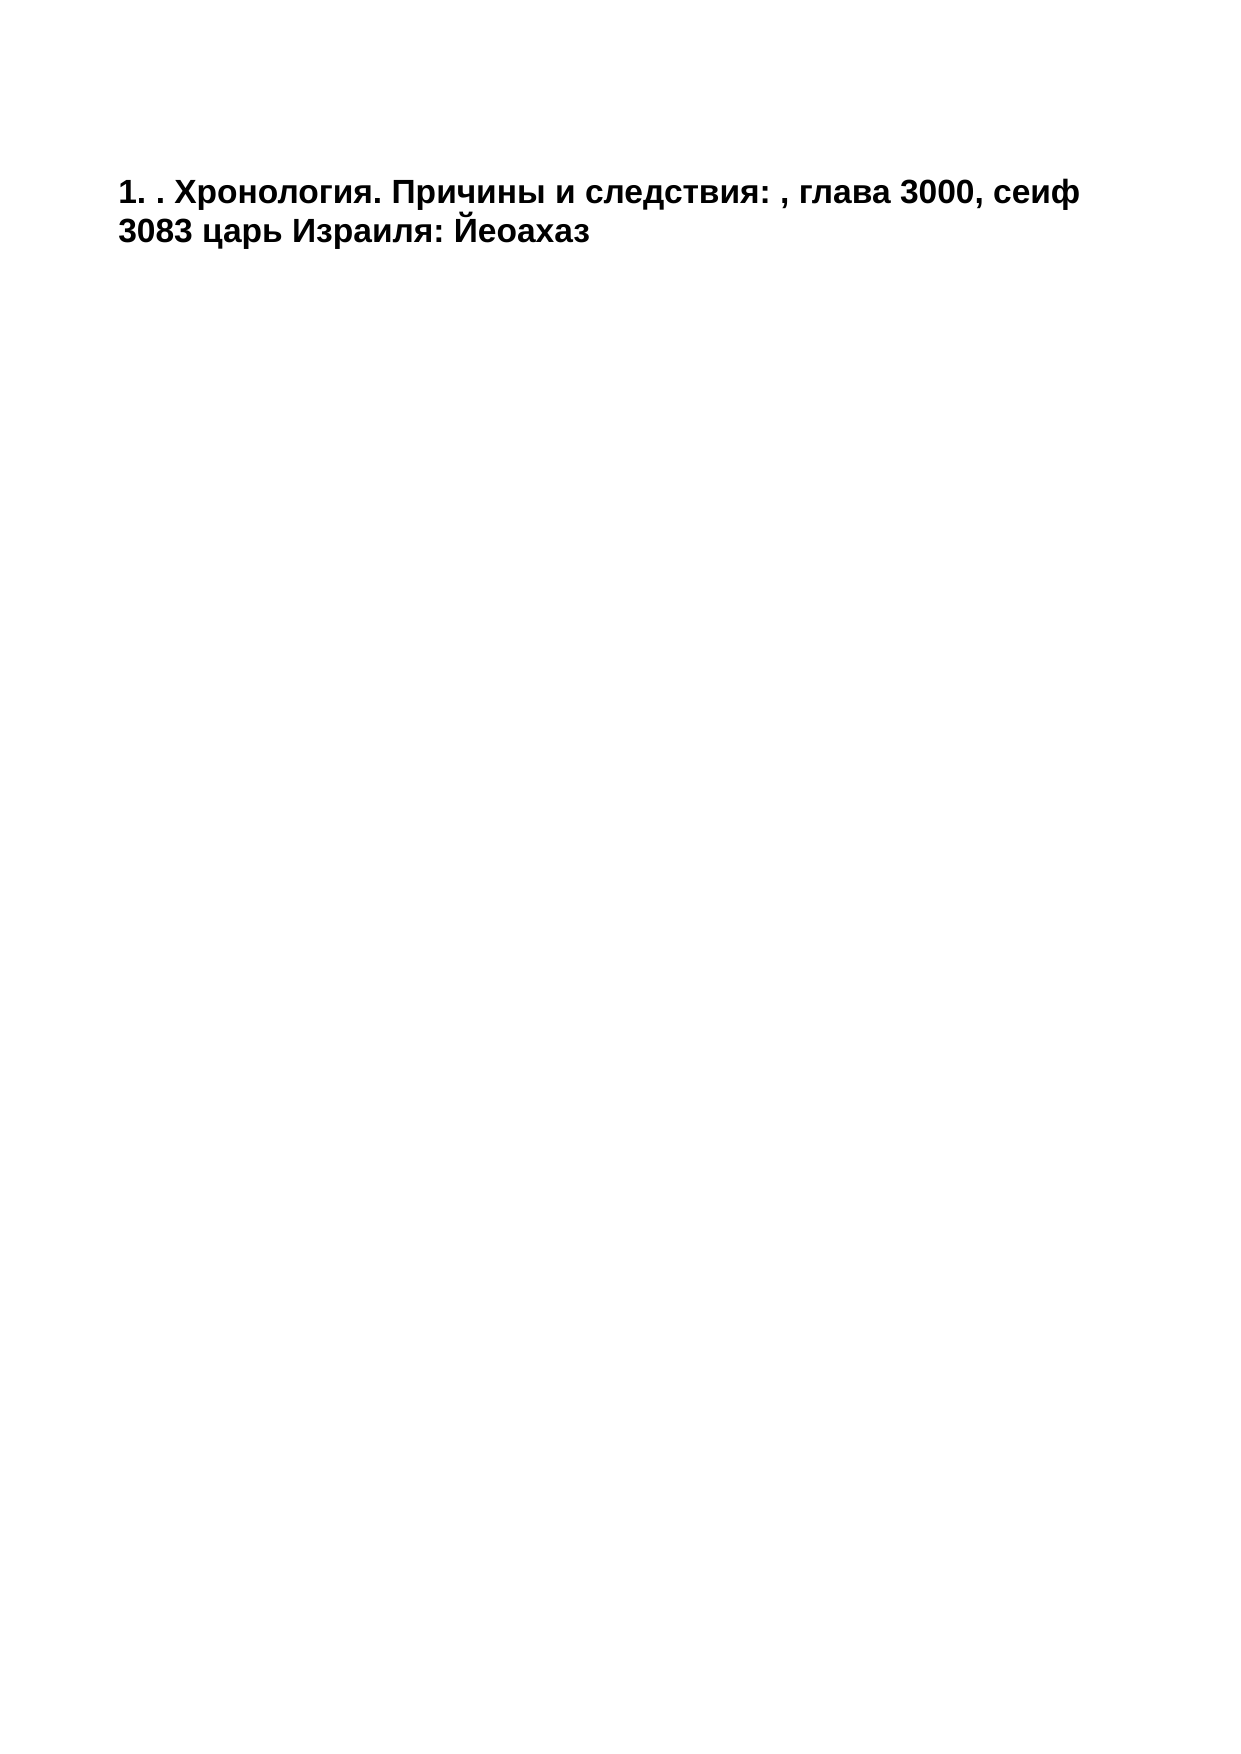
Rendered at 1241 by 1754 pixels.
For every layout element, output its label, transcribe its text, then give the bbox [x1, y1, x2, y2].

subtitle . Хронология. Причины и следствия: , глава 3000, сеиф 3083 царь Израиля: Йеоахаз [118, 147, 1122, 176]
